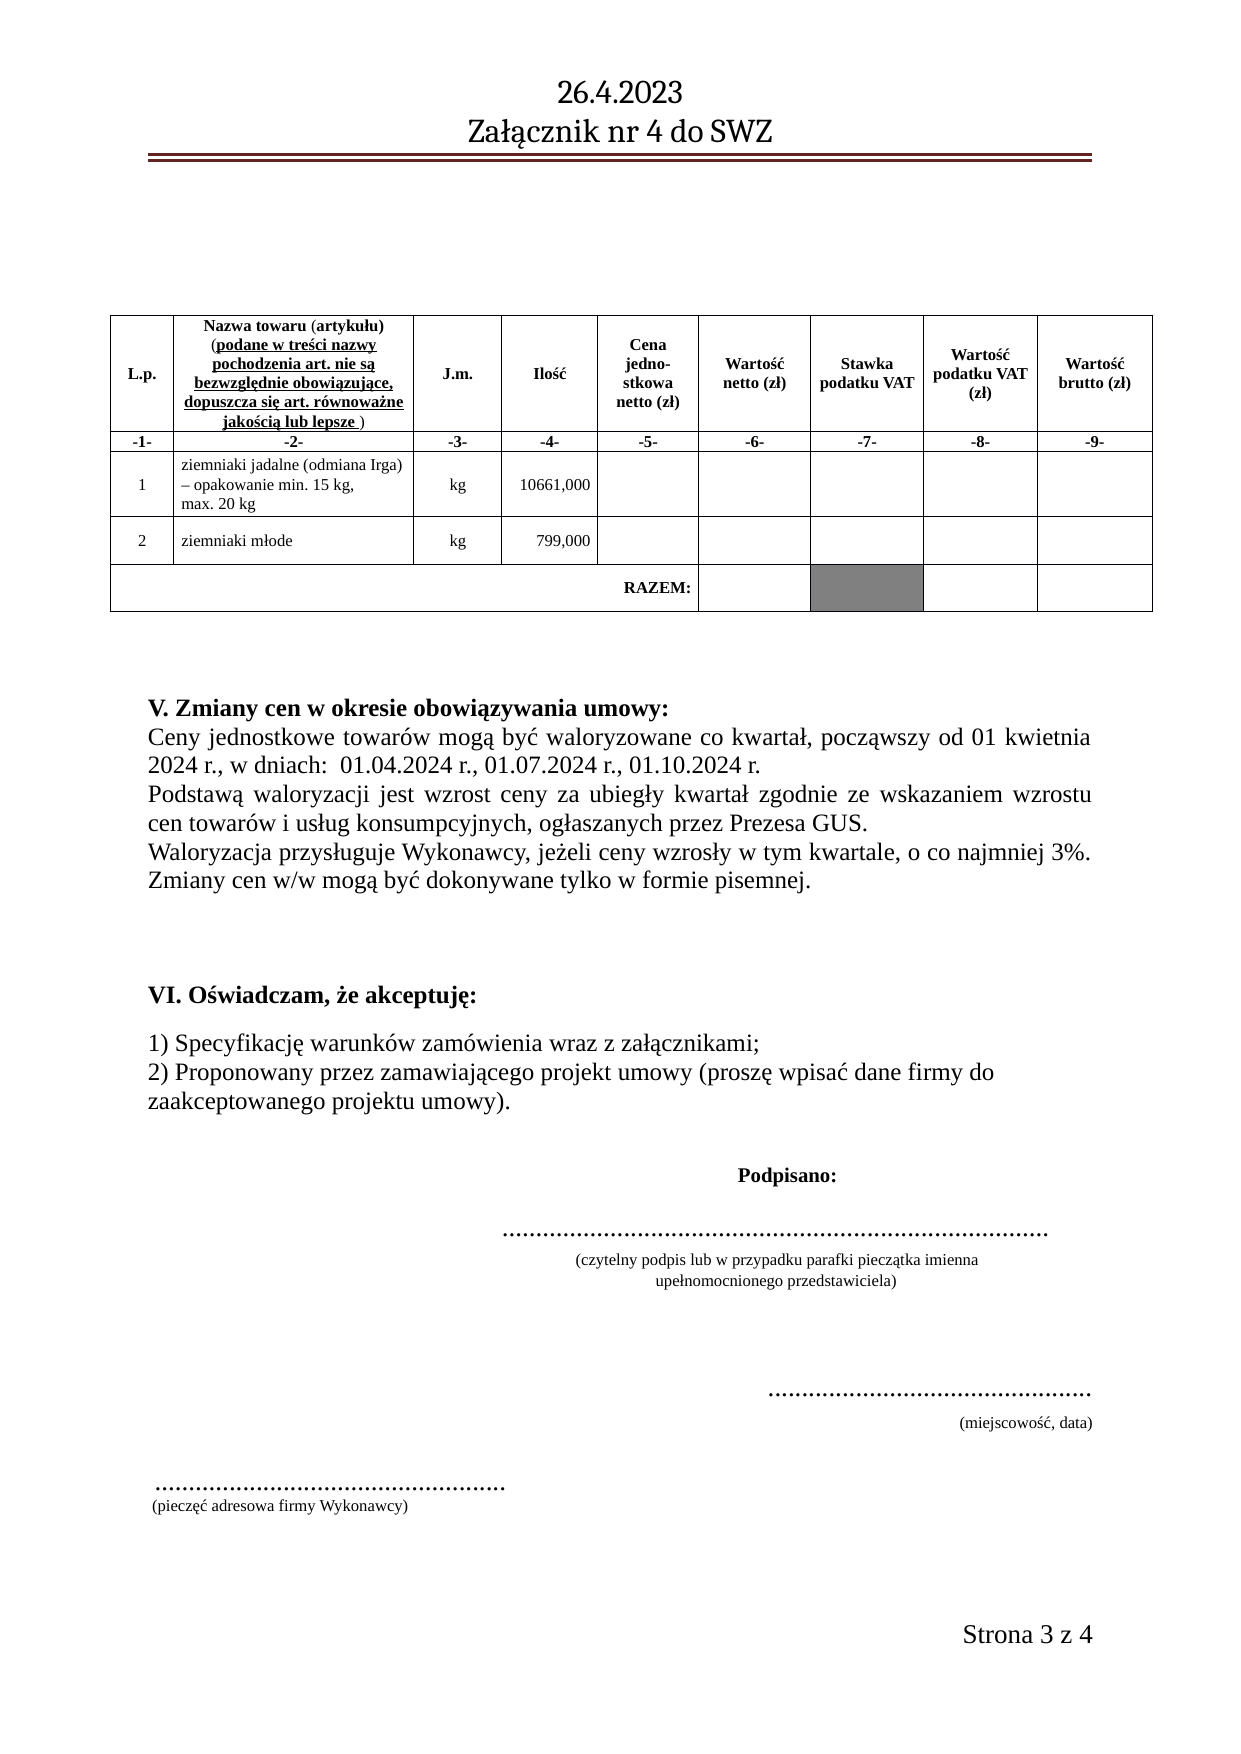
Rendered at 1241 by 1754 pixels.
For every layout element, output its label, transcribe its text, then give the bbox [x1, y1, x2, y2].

text Waloryzacja przysługuje Wykonawcy, jeżeli ceny wzrosły w tym kwartale, o co najmniej 3%. Zmiany cen w/w mogą być dokonywane tylko w formie pisemnej. [148, 837, 1092, 894]
table_cell [699, 452, 810, 516]
table_header Wartość podatku VAT (zł) [924, 316, 1037, 431]
table_cell -6- [699, 432, 810, 451]
table_cell -2- [174, 432, 413, 451]
table_cell [1038, 565, 1152, 611]
table_cell kg [414, 452, 501, 516]
text (czytelny podpis lub w przypadku parafki pieczątka imienna upełnomocnionego przedstawiciela) [466, 1242, 1085, 1290]
table_header J.m. [414, 316, 501, 431]
table_cell 799,000 [502, 517, 597, 563]
text ................................................ [148, 1372, 1092, 1403]
table_cell ziemniaki młode [174, 517, 413, 563]
table_cell [1038, 517, 1152, 563]
table_header Cena jedno-stkowa netto (zł) [598, 316, 698, 431]
table_cell 1 [111, 452, 173, 516]
table_cell [924, 565, 1037, 611]
table_cell RAZEM: [111, 565, 698, 611]
table_cell kg [414, 517, 501, 563]
table_cell 10661,000 [502, 452, 597, 516]
table_cell ziemniaki jadalne (odmiana Irga) – opakowanie min. 15 kg, max. 20 kg [174, 452, 413, 516]
text Ceny jednostkowe towarów mogą być waloryzowane co kwartał, począwszy od 01 kwietnia 2024 r., w dniach: 01.04.2024 r., 01.07.2024 r., 01.10.2024 r. [148, 722, 1092, 779]
table_cell [924, 517, 1037, 563]
table_header L.p. [111, 316, 173, 431]
table_cell [699, 517, 810, 563]
table_cell -1- [111, 432, 173, 451]
table_header Stawka podatku VAT [811, 316, 923, 431]
table_cell [811, 452, 923, 516]
table_cell -8- [924, 432, 1037, 451]
text ................................................................................. [466, 1211, 1085, 1242]
text 2) Proponowany przez zamawiającego projekt umowy (proszę wpisać dane firmy do zaakceptowanego projektu umowy). [148, 1057, 1092, 1115]
table_cell [811, 565, 923, 611]
table_cell [598, 452, 698, 516]
table_cell [811, 517, 923, 563]
table_cell -7- [811, 432, 923, 451]
text VI. Oświadczam, że akceptuję: [148, 981, 1092, 1009]
table_cell [699, 565, 810, 611]
table_header Ilość [502, 316, 597, 431]
text 1) Specyfikację warunków zamówienia wraz z załącznikami; [148, 1028, 1092, 1057]
table_cell 2 [111, 517, 173, 563]
table_header Wartość brutto (zł) [1038, 316, 1152, 431]
table_cell [1038, 452, 1152, 516]
table_cell [924, 452, 1037, 516]
table_header Wartość netto (zł) [699, 316, 810, 431]
text Podpisano: [475, 1163, 1033, 1187]
table_cell -9- [1038, 432, 1152, 451]
text (miejscowość, data) [148, 1403, 1092, 1434]
table_header Nazwa towaru (artykułu) (podane w treści nazwy pochodzenia art. nie są bezwzględnie obowiązujące, dopuszcza się art. równoważne jakością lub lepsze ) [174, 316, 413, 431]
table_cell -4- [502, 432, 597, 451]
table_cell [598, 517, 698, 563]
text .................................................... [148, 1465, 1092, 1496]
text V. Zmiany cen w okresie obowiązywania umowy: [148, 693, 1092, 722]
table_cell -5- [598, 432, 698, 451]
text Podstawą waloryzacji jest wzrost ceny za ubiegły kwartał zgodnie ze wskazaniem wzrostu cen towarów i usług konsumpcyjnych, ogłaszanych przez Prezesa GUS. [148, 779, 1092, 837]
table_cell -3- [414, 432, 501, 451]
text (pieczęć adresowa firmy Wykonawcy) [148, 1496, 1092, 1515]
